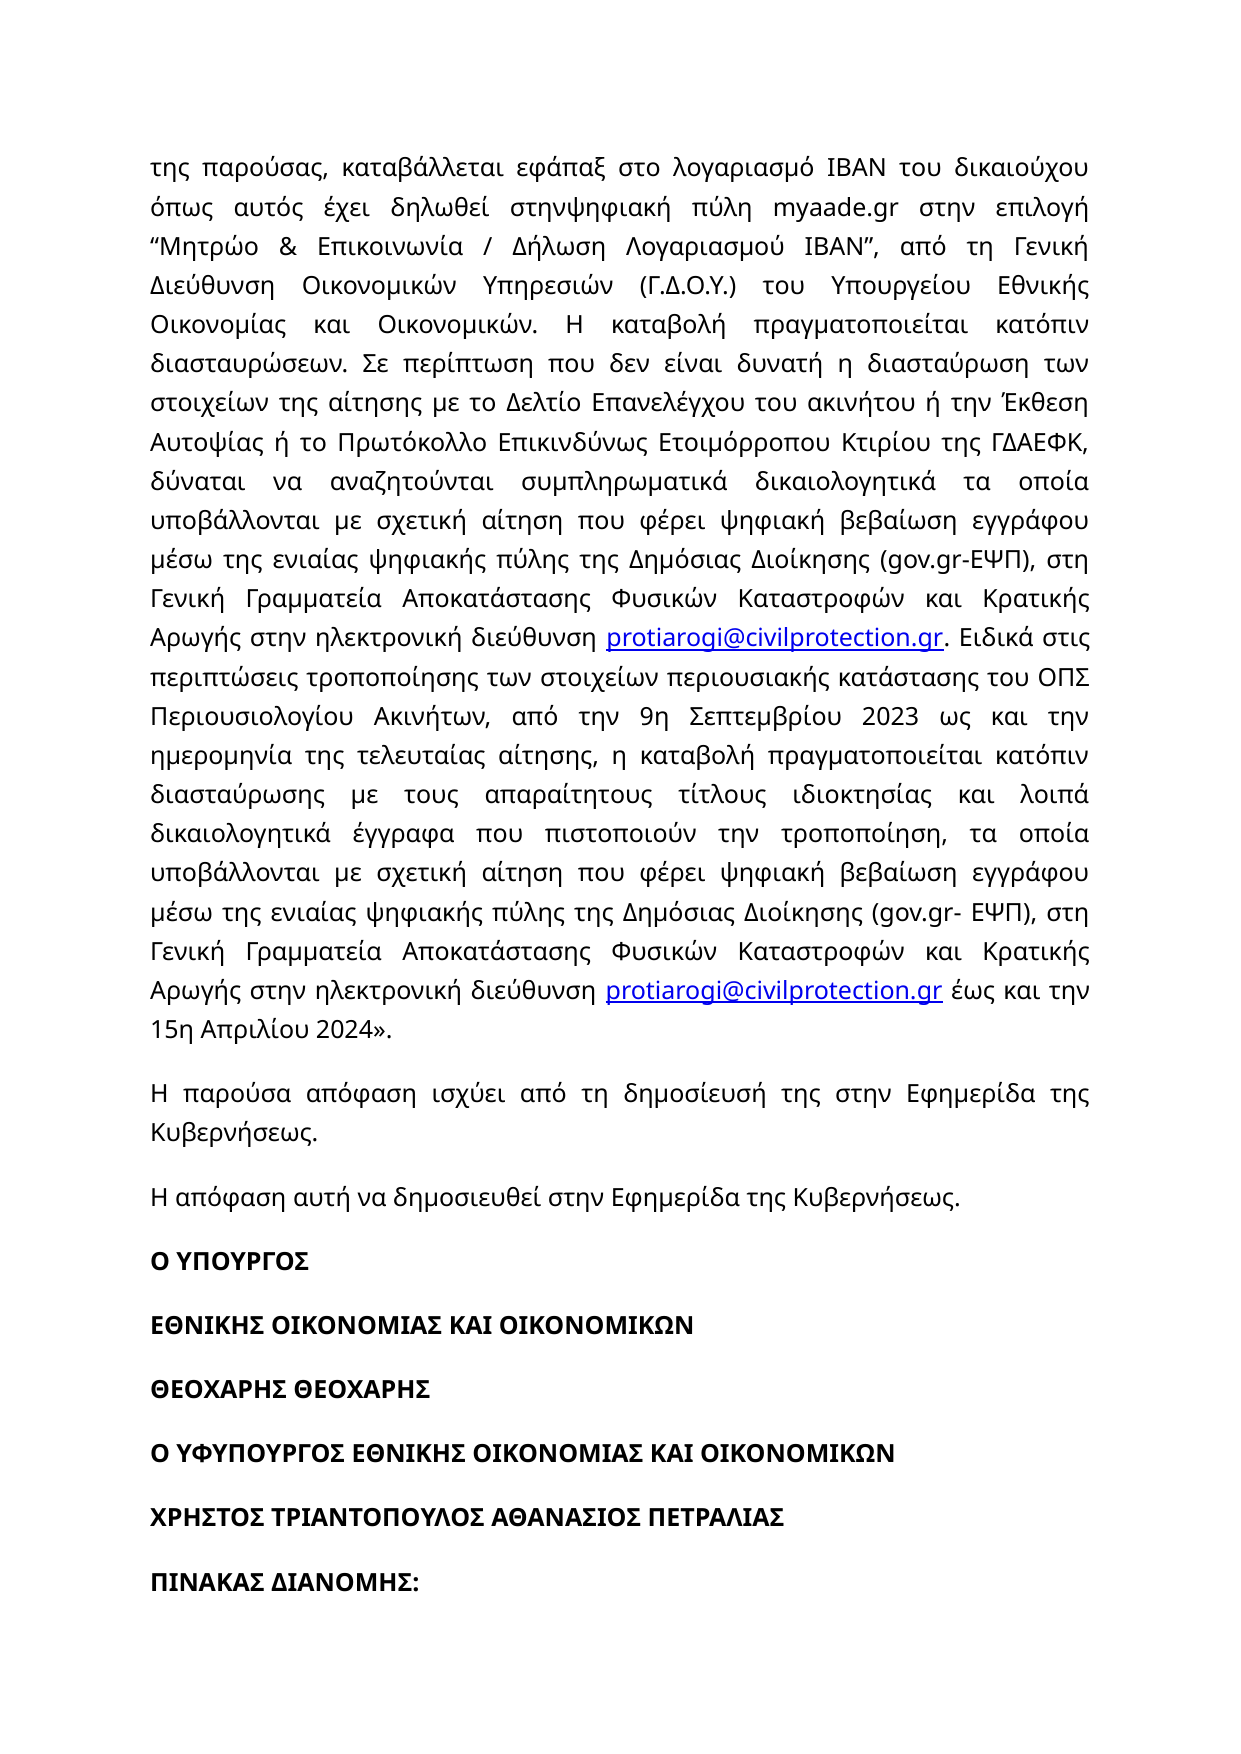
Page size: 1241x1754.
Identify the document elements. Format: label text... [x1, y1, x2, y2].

text Η απόφαση αυτή να δημοσιευθεί στην Εφημερίδα της Κυβερνήσεως. [150, 1179, 1090, 1213]
text Η παρούσα απόφαση ισχύει από τη δημοσίευσή της στην Εφημερίδα της Κυβερνήσεως. [150, 1076, 1090, 1149]
text ΘΕΟΧΑΡΗΣ ΘΕΟΧΑΡΗΣ [150, 1372, 1090, 1406]
text ΧΡΗΣΤΟΣ ΤΡΙΑΝΤΟΠΟΥΛΟΣ ΑΘΑΝΑΣΙΟΣ ΠΕΤΡΑΛΙΑΣ [150, 1500, 1090, 1534]
text της παρούσας, καταβάλλεται εφάπαξ στο λογαριασμό ΙΒΑΝ του δικαιούχου όπως αυτός έχει δηλωθεί στηνψηφιακή πύλη myaade.gr στην επιλογή “Μητρώο & Επικοινωνία / Δήλωση Λογαριασμού ΙΒΑΝ”, από τη Γενική Διεύθυνση Οικονομικών Υπηρεσιών (Γ.Δ.Ο.Υ.) του Υπουργείου Εθνικής Οικονομίας και Οικονομικών. Η καταβολή πραγματοποιείται κατόπιν διασταυρώσεων. Σε περίπτωση που δεν είναι δυνατή η διασταύρωση των στοιχείων της αίτησης με το Δελτίο Επανελέγχου του ακινήτου ή την Έκθεση Αυτοψίας ή το Πρωτόκολλο Επικινδύνως Ετοιμόρροπου Κτιρίου της ΓΔΑΕΦΚ, δύναται να αναζητούνται συμπληρωματικά δικαιολογητικά τα οποία υποβάλλονται με σχετική αίτηση που φέρει ψηφιακή βεβαίωση εγγράφου μέσω της ενιαίας ψηφιακής πύλης της Δημόσιας Διοίκησης (gov.gr-ΕΨΠ), στη Γενική Γραμματεία Αποκατάστασης Φυσικών Καταστροφών και Κρατικής Αρωγής στην ηλεκτρονική διεύθυνση protiarogi@civilprotection.gr. Ειδικά στις περιπτώσεις τροποποίησης των στοιχείων περιουσιακής κατάστασης του ΟΠΣ Περιουσιολογίου Ακινήτων, από την 9η Σεπτεμβρίου 2023 ως και την ημερομηνία της τελευταίας αίτησης, η καταβολή πραγματοποιείται κατόπιν διασταύρωσης με τους απαραίτητους τίτλους ιδιοκτησίας και λοιπά δικαιολογητικά έγγραφα που πιστοποιούν την τροποποίηση, τα οποία υποβάλλονται με σχετική αίτηση που φέρει ψηφιακή βεβαίωση εγγράφου μέσω της ενιαίας ψηφιακής πύλης της Δημόσιας Διοίκησης (gov.gr- ΕΨΠ), στη Γενική Γραμματεία Αποκατάστασης Φυσικών Καταστροφών και Κρατικής Αρωγής στην ηλεκτρονική διεύθυνση protiarogi@civilprotection.gr έως και την 15η Απριλίου 2024». [150, 150, 1090, 1046]
text ΠΙΝΑΚΑΣ ΔΙΑΝΟΜΗΣ: [150, 1564, 1090, 1598]
text Ο ΥΦΥΠΟΥΡΓΟΣ ΕΘΝΙΚΗΣ ΟΙΚΟΝΟΜΙΑΣ ΚΑΙ ΟΙΚΟΝΟΜΙΚΩΝ [150, 1436, 1090, 1470]
text ΕΘΝΙΚΗΣ ΟΙΚΟΝΟΜΙΑΣ ΚΑΙ ΟΙΚΟΝΟΜΙΚΩΝ [150, 1307, 1090, 1342]
text Ο ΥΠΟΥΡΓΟΣ [150, 1243, 1090, 1277]
